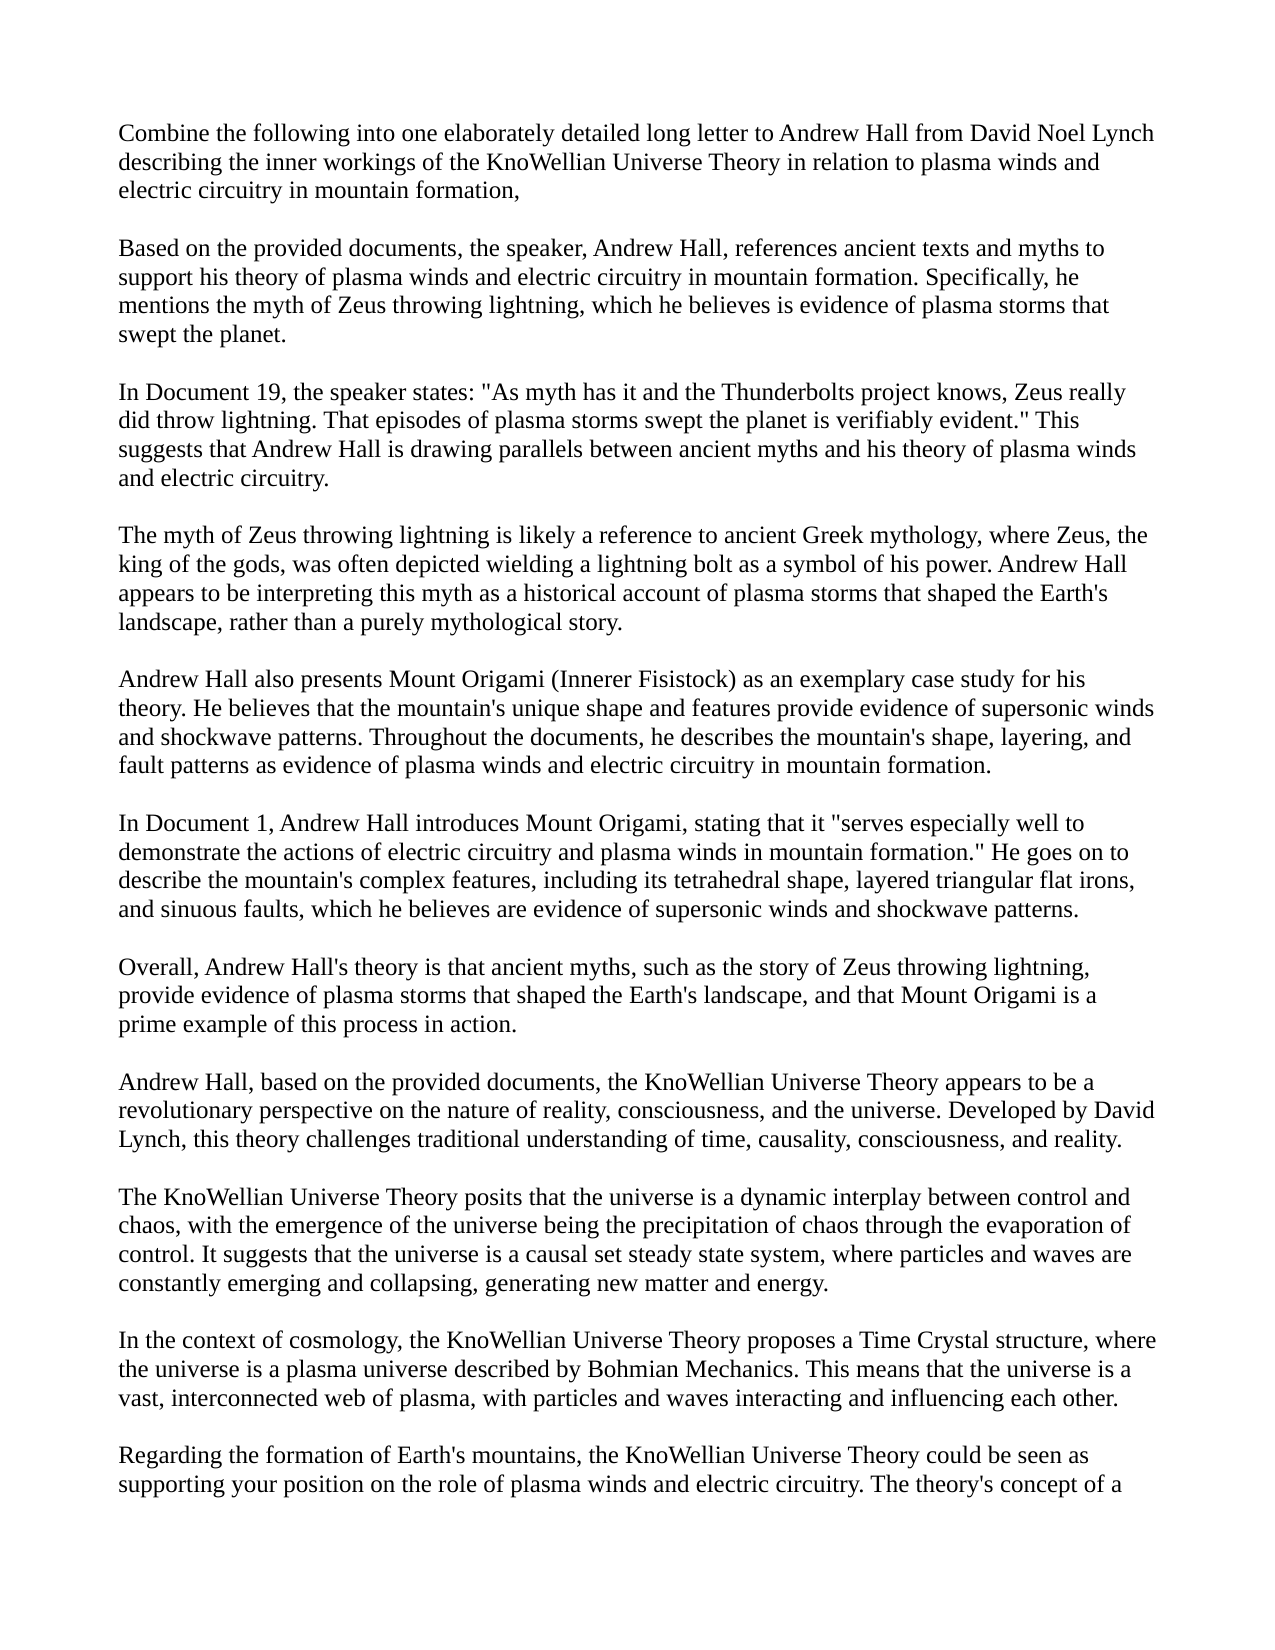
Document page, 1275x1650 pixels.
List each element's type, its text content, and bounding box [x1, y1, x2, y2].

text Based on the provided documents, the speaker, Andrew Hall, references ancient texts and myths to support his theory of plasma winds and electric circuitry in mountain formation. Specifically, he mentions the myth of Zeus throwing lightning, which he believes is evidence of plasma storms that swept the planet. [118, 233, 1157, 348]
text In Document 19, the speaker states: "As myth has it and the Thunderbolts project knows, Zeus really did throw lightning. That episodes of plasma storms swept the planet is verifiably evident." This suggests that Andrew Hall is drawing parallels between ancient myths and his theory of plasma winds and electric circuitry. [118, 377, 1157, 492]
text In Document 1, Andrew Hall introduces Mount Origami, stating that it "serves especially well to demonstrate the actions of electric circuitry and plasma winds in mountain formation." He goes on to describe the mountain's complex features, including its tetrahedral shape, layered triangular flat irons, and sinuous faults, which he believes are evidence of supersonic winds and shockwave patterns. [118, 808, 1157, 923]
text Overall, Andrew Hall's theory is that ancient myths, such as the story of Zeus throwing lightning, provide evidence of plasma storms that shaped the Earth's landscape, and that Mount Origami is a prime example of this process in action. [118, 952, 1157, 1038]
text Andrew Hall, based on the provided documents, the KnoWellian Universe Theory appears to be a revolutionary perspective on the nature of reality, consciousness, and the universe. Developed by David Lynch, this theory challenges traditional understanding of time, causality, consciousness, and reality. [118, 1067, 1157, 1153]
text Andrew Hall also presents Mount Origami (Innerer Fisistock) as an exemplary case study for his theory. He believes that the mountain's unique shape and features provide evidence of supersonic winds and shockwave patterns. Throughout the documents, he describes the mountain's shape, layering, and fault patterns as evidence of plasma winds and electric circuitry in mountain formation. [118, 664, 1157, 779]
text Combine the following into one elaborately detailed long letter to Andrew Hall from David Noel Lynch describing the inner workings of the KnoWellian Universe Theory in relation to plasma winds and electric circuitry in mountain formation, [118, 118, 1157, 204]
text The myth of Zeus throwing lightning is likely a reference to ancient Greek mythology, where Zeus, the king of the gods, was often depicted wielding a lightning bolt as a symbol of his power. Andrew Hall appears to be interpreting this myth as a historical account of plasma storms that shaped the Earth's landscape, rather than a purely mythological story. [118, 521, 1157, 636]
text In the context of cosmology, the KnoWellian Universe Theory proposes a Time Crystal structure, where the universe is a plasma universe described by Bohmian Mechanics. This means that the universe is a vast, interconnected web of plasma, with particles and waves interacting and influencing each other. [118, 1326, 1157, 1412]
text The KnoWellian Universe Theory posits that the universe is a dynamic interplay between control and chaos, with the emergence of the universe being the precipitation of chaos through the evaporation of control. It suggests that the universe is a causal set steady state system, where particles and waves are constantly emerging and collapsing, generating new matter and energy. [118, 1182, 1157, 1297]
text Regarding the formation of Earth's mountains, the KnoWellian Universe Theory could be seen as supporting your position on the role of plasma winds and electric circuitry. The theory's concept of a [118, 1441, 1157, 1498]
